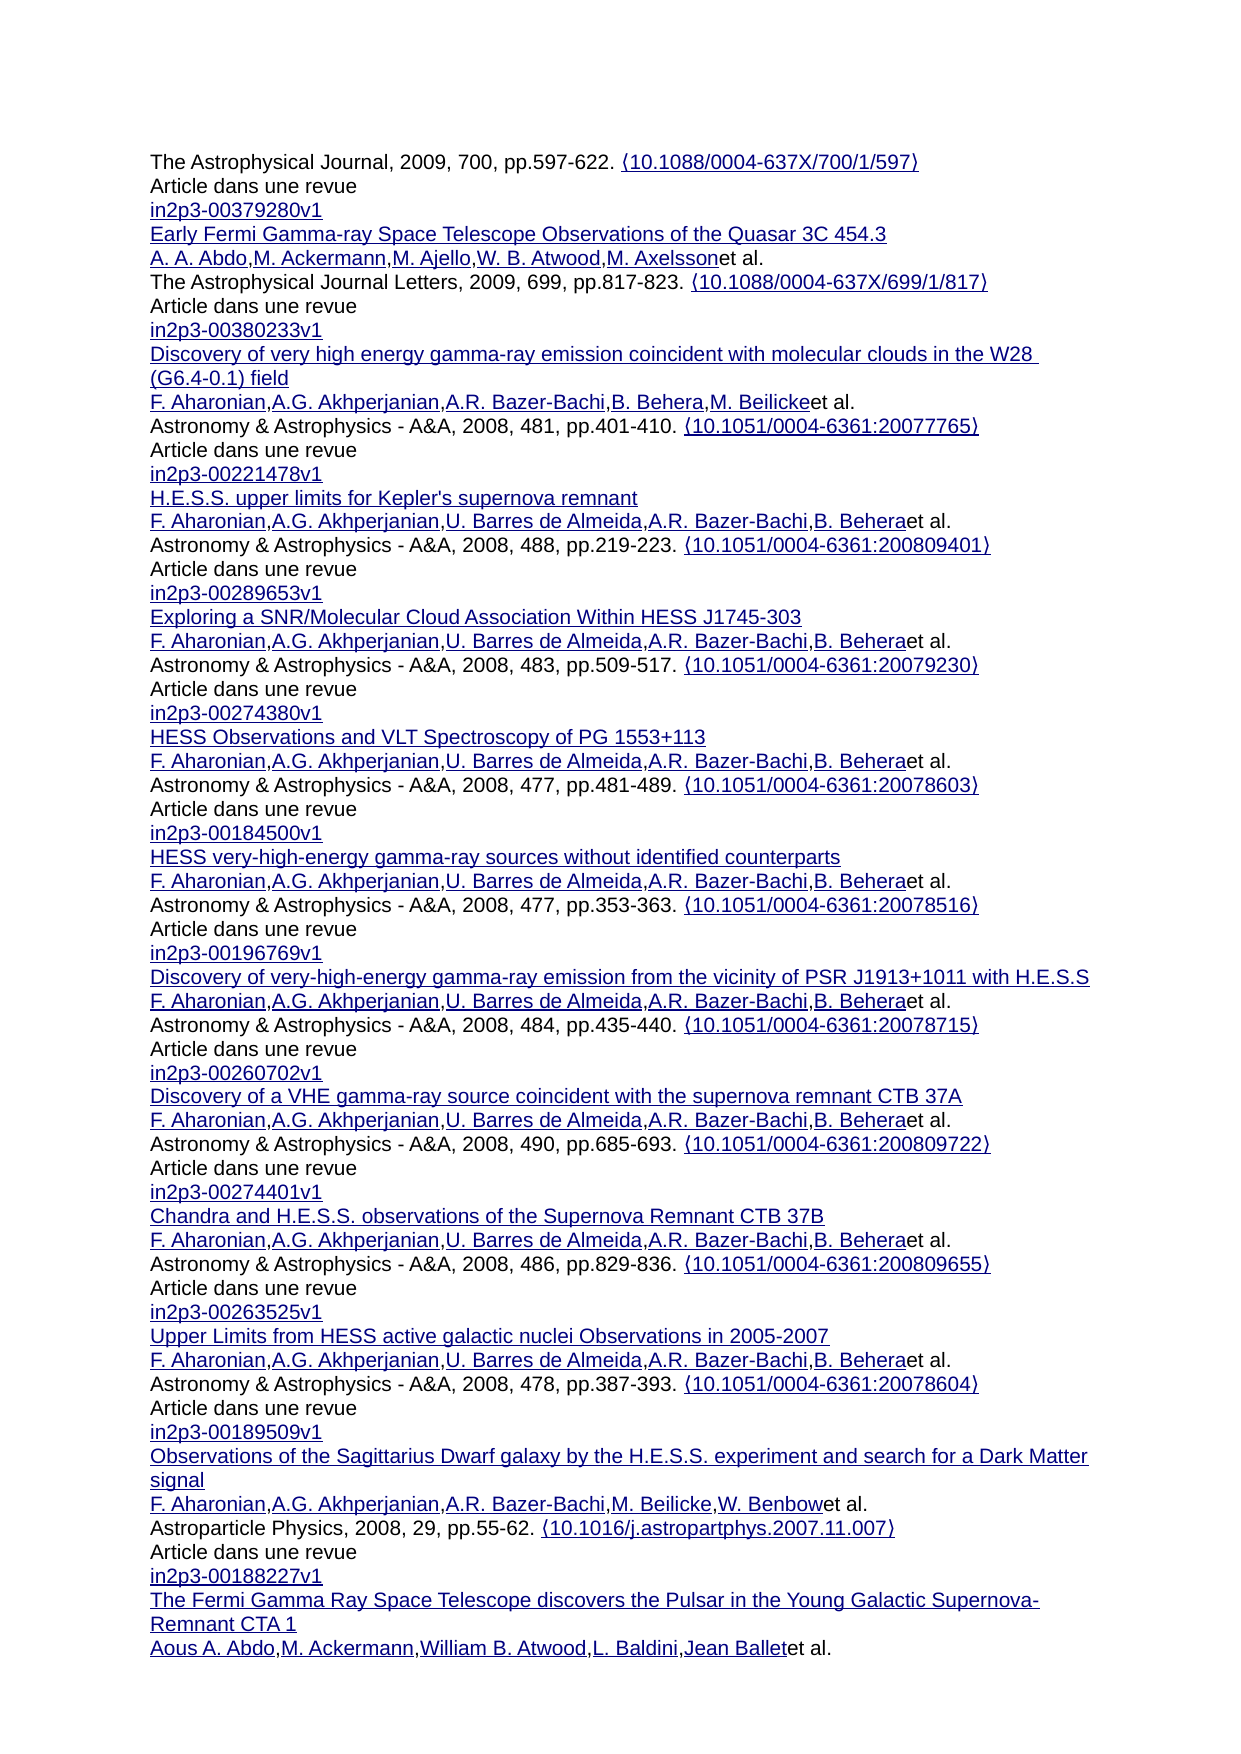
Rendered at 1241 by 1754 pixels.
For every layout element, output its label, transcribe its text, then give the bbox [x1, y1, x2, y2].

table_cell HESS very-high-energy gamma-ray sources without identified counterparts F. Aharonian,A.G. Akhperjanian,U. Barres de Almeida,A.R. Bazer-Bachi,B. Beheraet al. Astronomy & Astrophysics - A&A, 2008, 477, pp.353-363. ⟨10.1051/0004-6361:20078516⟩ Article dans une revue in2p3-00196769v1 [150, 845, 1090, 964]
table_cell Discovery of a VHE gamma-ray source coincident with the supernova remnant CTB 37A F. Aharonian,A.G. Akhperjanian,U. Barres de Almeida,A.R. Bazer-Bachi,B. Beheraet al. Astronomy & Astrophysics - A&A, 2008, 490, pp.685-693. ⟨10.1051/0004-6361:200809722⟩ Article dans une revue in2p3-00274401v1 [150, 1084, 1090, 1204]
table_cell The Astrophysical Journal, 2009, 700, pp.597-622. ⟨10.1088/0004-637X/700/1/597⟩ Article dans une revue in2p3-00379280v1 [150, 150, 1090, 222]
table_cell Exploring a SNR/Molecular Cloud Association Within HESS J1745-303 F. Aharonian,A.G. Akhperjanian,U. Barres de Almeida,A.R. Bazer-Bachi,B. Beheraet al. Astronomy & Astrophysics - A&A, 2008, 483, pp.509-517. ⟨10.1051/0004-6361:20079230⟩ Article dans une revue in2p3-00274380v1 [150, 605, 1090, 725]
table_cell H.E.S.S. upper limits for Kepler's supernova remnant F. Aharonian,A.G. Akhperjanian,U. Barres de Almeida,A.R. Bazer-Bachi,B. Beheraet al. Astronomy & Astrophysics - A&A, 2008, 488, pp.219-223. ⟨10.1051/0004-6361:200809401⟩ Article dans une revue in2p3-00289653v1 [150, 485, 1090, 605]
table_cell Upper Limits from HESS active galactic nuclei Observations in 2005-2007 F. Aharonian,A.G. Akhperjanian,U. Barres de Almeida,A.R. Bazer-Bachi,B. Beheraet al. Astronomy & Astrophysics - A&A, 2008, 478, pp.387-393. ⟨10.1051/0004-6361:20078604⟩ Article dans une revue in2p3-00189509v1 [150, 1324, 1090, 1444]
table_cell Observations of the Sagittarius Dwarf galaxy by the H.E.S.S. experiment and search for a Dark Matter signal F. Aharonian,A.G. Akhperjanian,A.R. Bazer-Bachi,M. Beilicke,W. Benbowet al. Astroparticle Physics, 2008, 29, pp.55-62. ⟨10.1016/j.astropartphys.2007.11.007⟩ Article dans une revue in2p3-00188227v1 [150, 1444, 1090, 1587]
table_cell Chandra and H.E.S.S. observations of the Supernova Remnant CTB 37B F. Aharonian,A.G. Akhperjanian,U. Barres de Almeida,A.R. Bazer-Bachi,B. Beheraet al. Astronomy & Astrophysics - A&A, 2008, 486, pp.829-836. ⟨10.1051/0004-6361:200809655⟩ Article dans une revue in2p3-00263525v1 [150, 1204, 1090, 1324]
table_cell Early Fermi Gamma-ray Space Telescope Observations of the Quasar 3C 454.3 A. A. Abdo,M. Ackermann,M. Ajello,W. B. Atwood,M. Axelssonet al. The Astrophysical Journal Letters, 2009, 699, pp.817-823. ⟨10.1088/0004-637X/699/1/817⟩ Article dans une revue in2p3-00380233v1 [150, 222, 1090, 342]
table_cell HESS Observations and VLT Spectroscopy of PG 1553+113 F. Aharonian,A.G. Akhperjanian,U. Barres de Almeida,A.R. Bazer-Bachi,B. Beheraet al. Astronomy & Astrophysics - A&A, 2008, 477, pp.481-489. ⟨10.1051/0004-6361:20078603⟩ Article dans une revue in2p3-00184500v1 [150, 725, 1090, 845]
table_cell Discovery of very-high-energy gamma-ray emission from the vicinity of PSR J1913+1011 with H.E.S.S [150, 965, 1090, 986]
table_cell F. Aharonian,A.G. Akhperjanian,U. Barres de Almeida,A.R. Bazer-Bachi,B. Beheraet al. Astronomy & Astrophysics - A&A, 2008, 484, pp.435-440. ⟨10.1051/0004-6361:20078715⟩ Article dans une revue in2p3-00260702v1 [150, 987, 1090, 1084]
table_cell Discovery of very high energy gamma-ray emission coincident with molecular clouds in the W28 (G6.4-0.1) field F. Aharonian,A.G. Akhperjanian,A.R. Bazer-Bachi,B. Behera,M. Beilickeet al. Astronomy & Astrophysics - A&A, 2008, 481, pp.401-410. ⟨10.1051/0004-6361:20077765⟩ Article dans une revue in2p3-00221478v1 [150, 342, 1090, 485]
table_cell The Fermi Gamma Ray Space Telescope discovers the Pulsar in the Young Galactic Supernova-Remnant CTA 1 Aous A. Abdo,M. Ackermann,William B. Atwood,L. Baldini,Jean Balletet al. [150, 1588, 1090, 1659]
